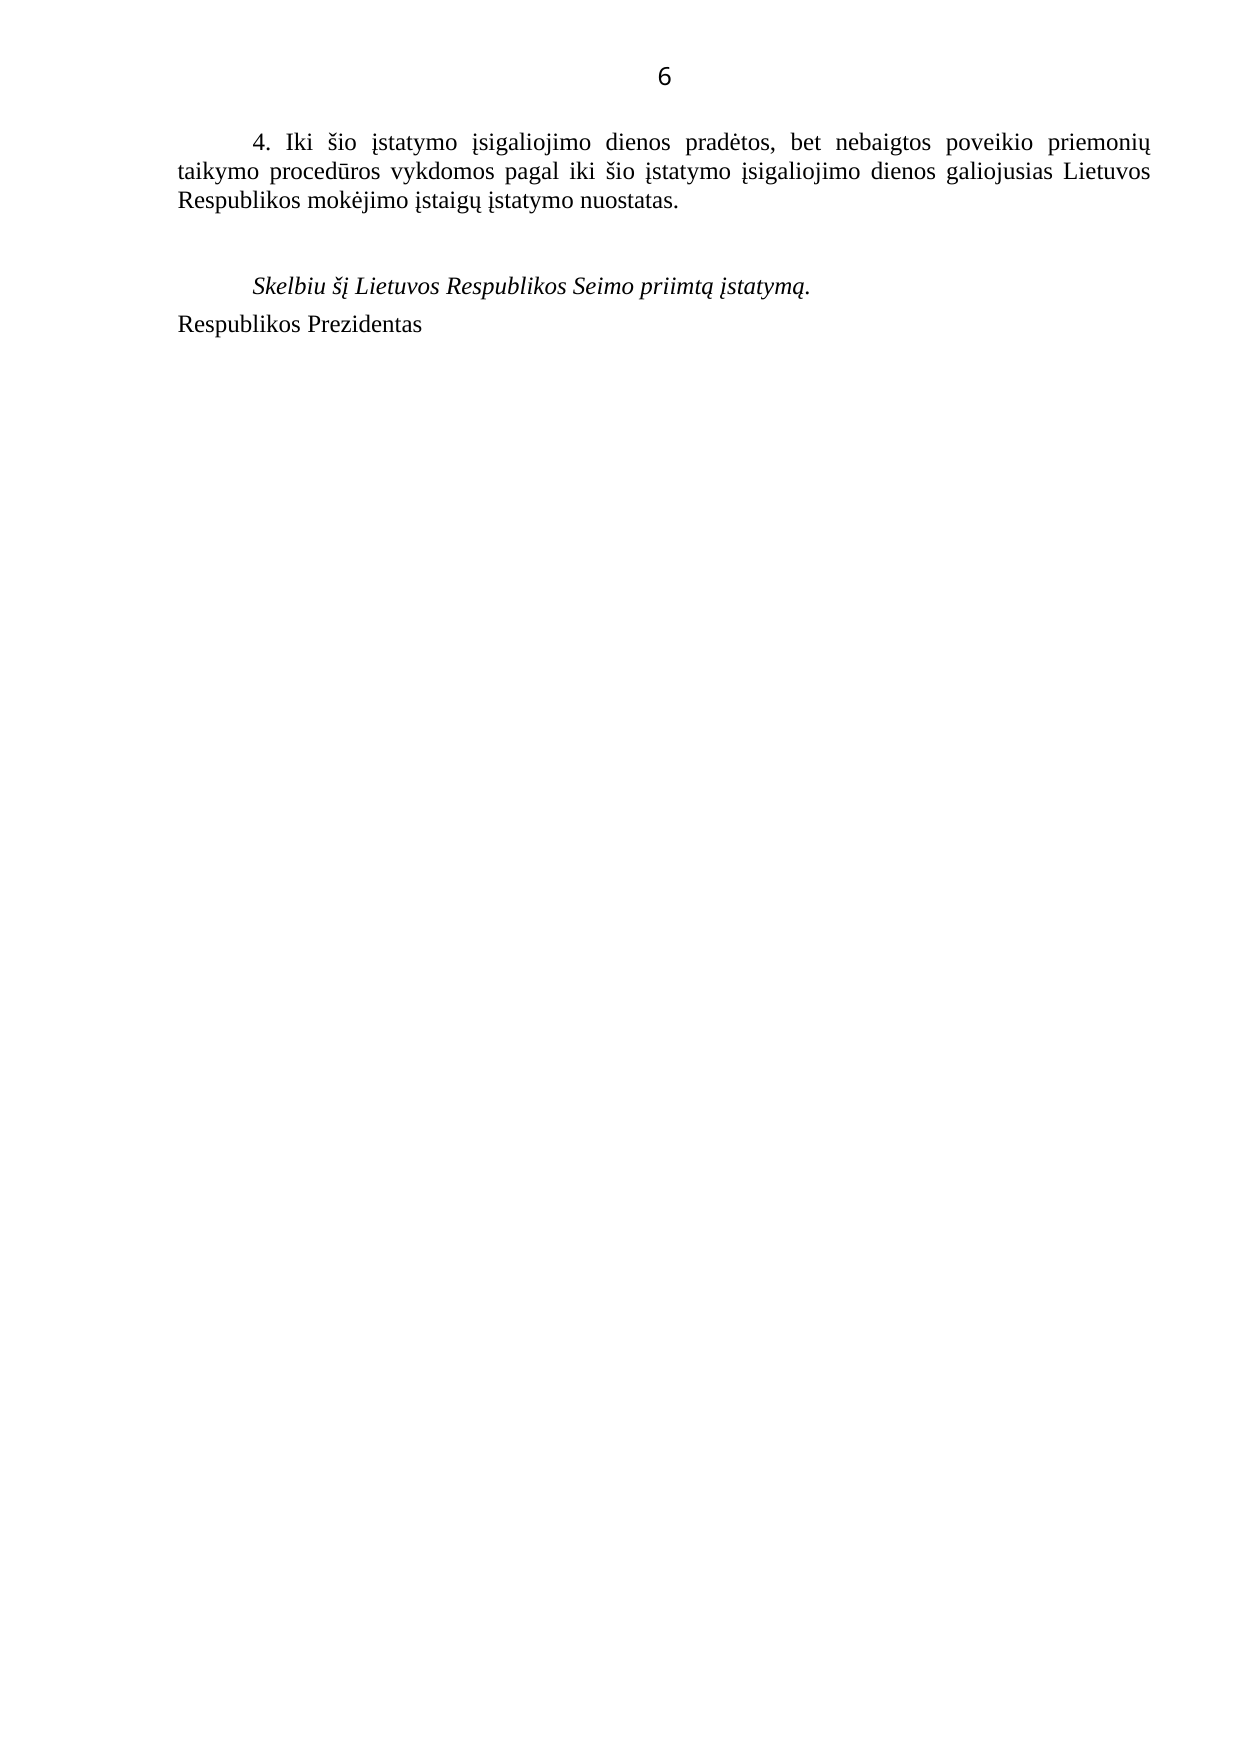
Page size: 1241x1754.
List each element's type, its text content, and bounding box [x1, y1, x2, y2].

text 4. Iki šio įstatymo įsigaliojimo dienos pradėtos, bet nebaigtos poveikio priemonių taikymo procedūros vykdomos pagal iki šio įstatymo įsigaliojimo dienos galiojusias Lietuvos Respublikos mokėjimo įstaigų įstatymo nuostatas. [177, 127, 1152, 213]
text Skelbiu šį Lietuvos Respublikos Seimo priimtą įstatymą. [177, 271, 1152, 300]
text Respublikos Prezidentas [177, 309, 1152, 338]
